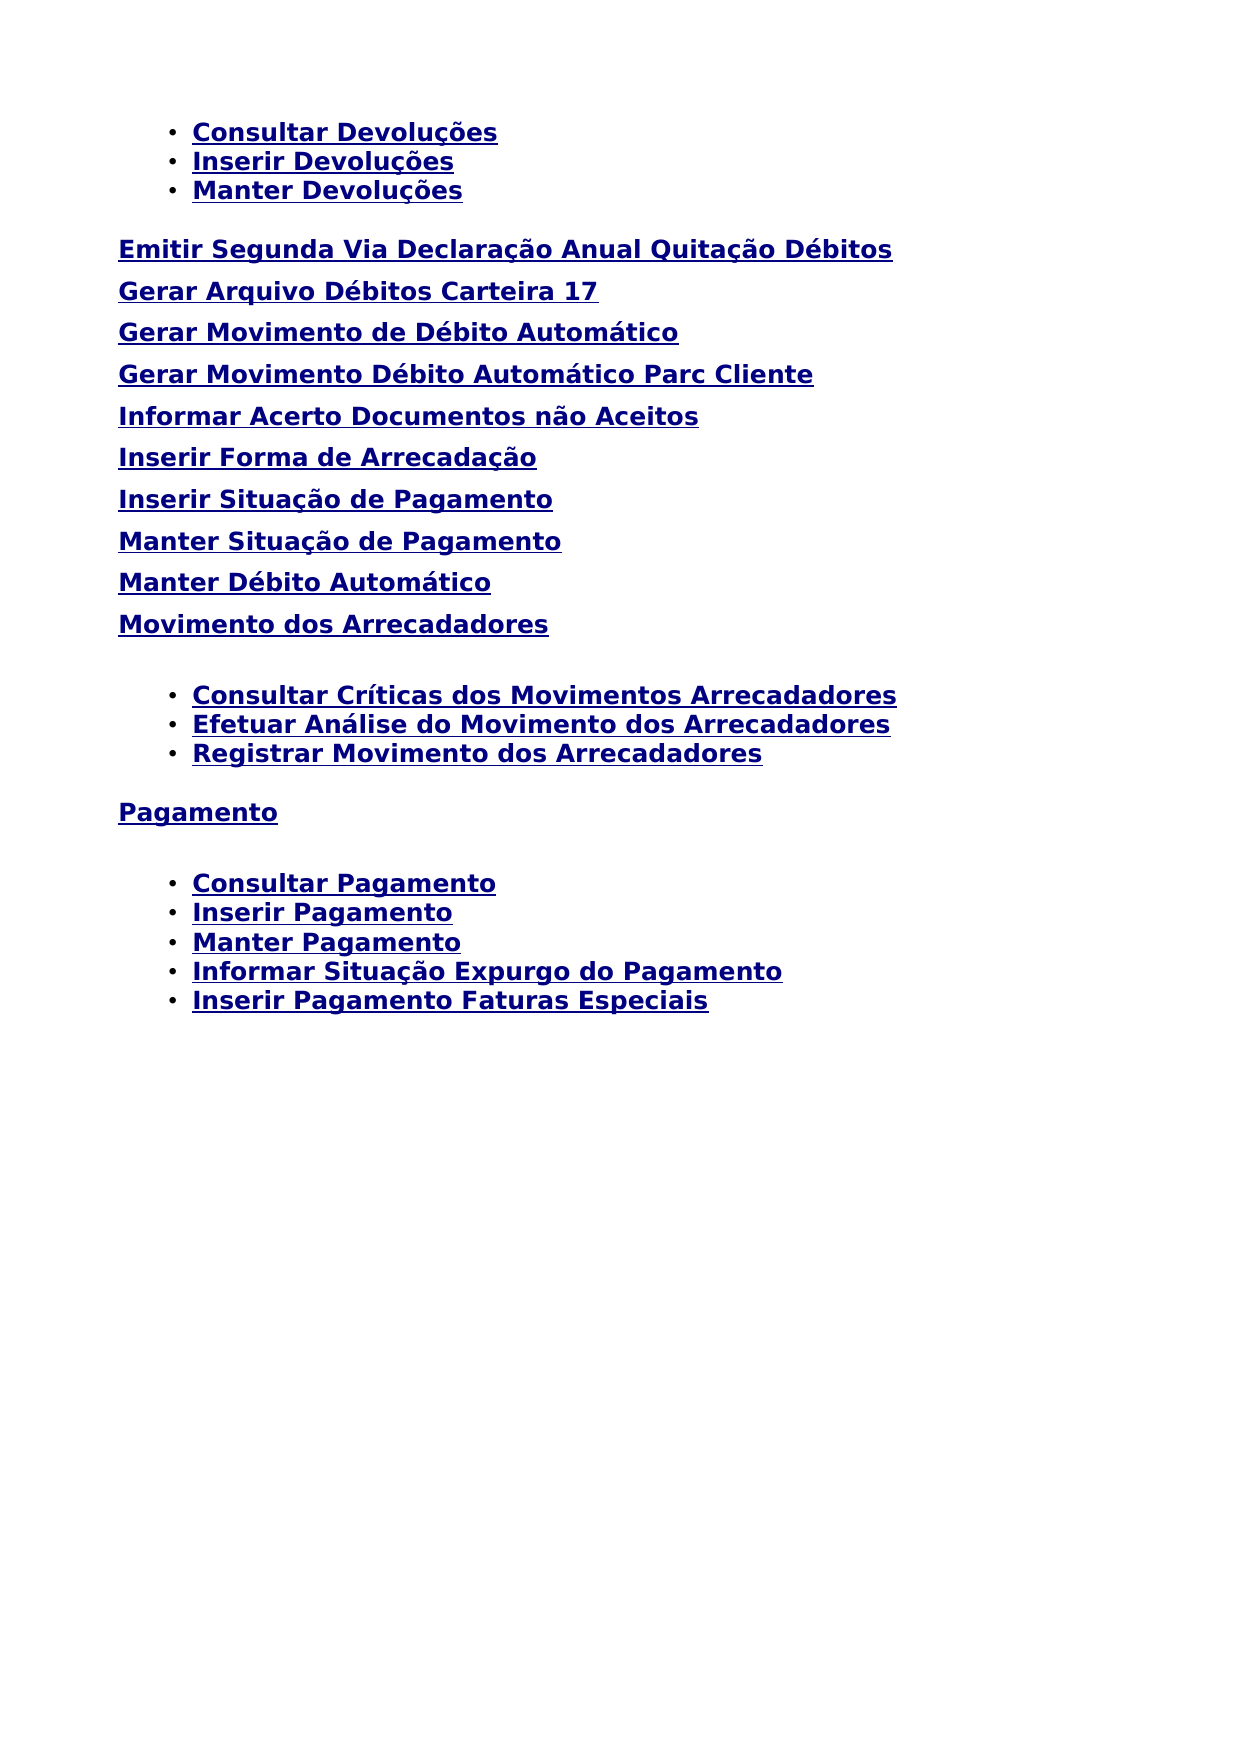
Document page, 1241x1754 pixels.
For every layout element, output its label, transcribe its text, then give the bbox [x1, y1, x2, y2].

list Inserir Devoluções [177, 147, 1122, 176]
text Movimento dos Arrecadadores [118, 610, 1122, 639]
list Manter Pagamento [177, 928, 1122, 957]
text Inserir Forma de Arrecadação [118, 443, 1122, 473]
text Gerar Movimento de Débito Automático [118, 318, 1122, 348]
list Consultar Críticas dos Movimentos Arrecadadores [177, 681, 1122, 710]
list Registrar Movimento dos Arrecadadores [177, 739, 1122, 769]
list Inserir Pagamento [177, 898, 1122, 928]
list Informar Situação Expurgo do Pagamento [177, 957, 1122, 986]
text Manter Situação de Pagamento [118, 527, 1122, 556]
list Consultar Pagamento [177, 869, 1122, 898]
text Pagamento [118, 798, 1122, 827]
text Informar Acerto Documentos não Aceitos [118, 402, 1122, 431]
list Inserir Pagamento Faturas Especiais [177, 986, 1122, 1015]
text Emitir Segunda Via Declaração Anual Quitação Débitos [118, 235, 1122, 264]
list Consultar Devoluções [177, 118, 1122, 147]
list Efetuar Análise do Movimento dos Arrecadadores [177, 710, 1122, 739]
text Gerar Arquivo Débitos Carteira 17 [118, 277, 1122, 306]
list Manter Devoluções [177, 176, 1122, 206]
text Inserir Situação de Pagamento [118, 485, 1122, 514]
text Gerar Movimento Débito Automático Parc Cliente [118, 360, 1122, 389]
text Manter Débito Automático [118, 568, 1122, 598]
